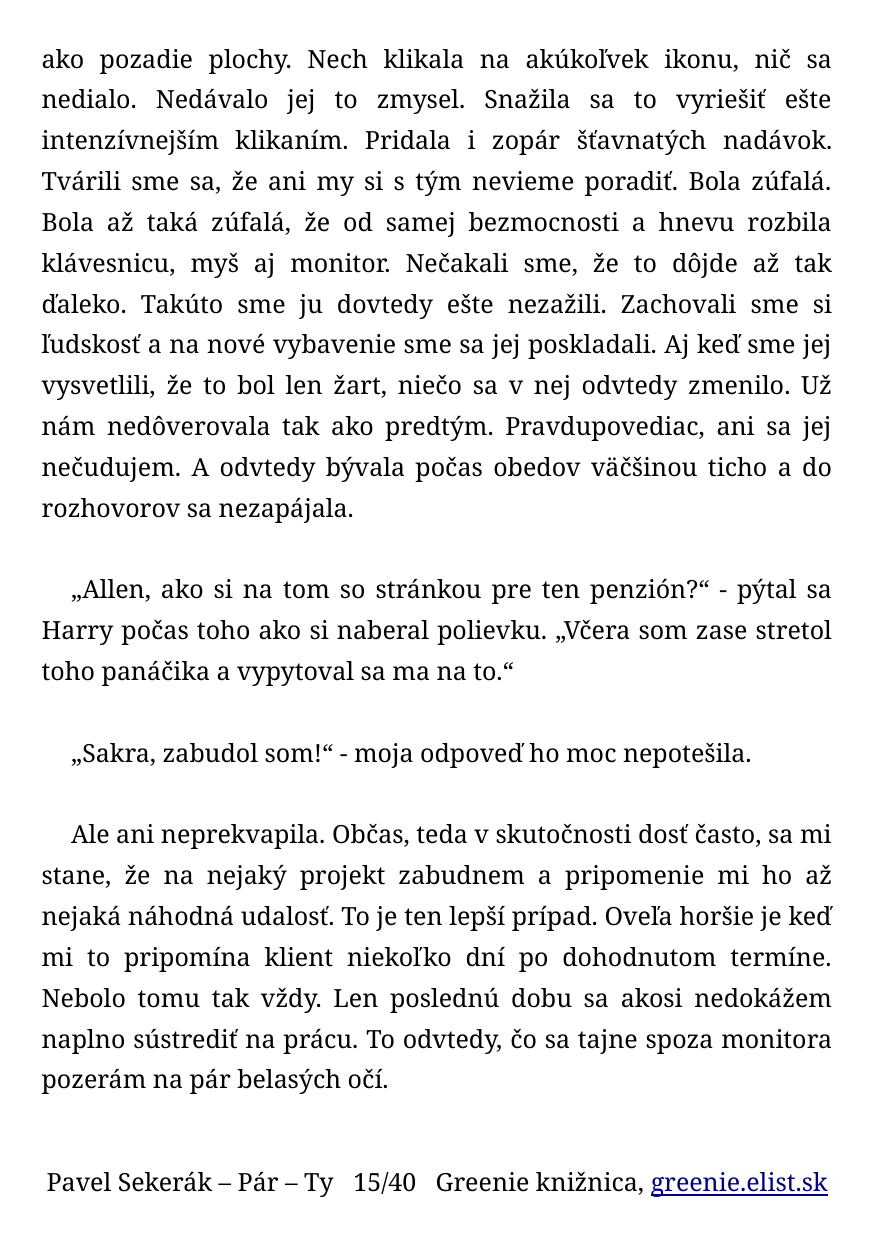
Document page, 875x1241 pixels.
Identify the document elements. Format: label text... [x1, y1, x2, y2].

text „Sakra, zabudol som!“ - moja odpoveď ho moc nepotešila. [41, 736, 833, 769]
text Ale ani neprekvapila. Občas, teda v skutočnosti dosť často, sa mi stane, že na nejaký projekt zabudnem a pripomenie mi ho až nejaká náhodná udalosť. To je ten lepší prípad. Oveľa horšie je keď mi to pripomína klient niekoľko dní po dohodnutom termíne. Nebolo tomu tak vždy. Len poslednú dobu sa akosi nedokážem naplno sústrediť na prácu. To odvtedy, čo sa tajne spoza monitora pozerám na pár belasých očí. [41, 817, 833, 1096]
text „Allen, ako si na tom so stránkou pre ten penzión?“ - pýtal sa Harry počas toho ako si naberal polievku. „Včera som zase stretol toho panáčika a vypytoval sa ma na to.“ [41, 572, 833, 688]
text ako pozadie plochy. Nech klikala na akúkoľvek ikonu, nič sa nedialo. Nedávalo jej to zmysel. Snažila sa to vyriešiť ešte intenzívnejším klikaním. Pridala i zopár šťavnatých nadávok. Tvárili sme sa, že ani my si s tým nevieme poradiť. Bola zúfalá. Bola až taká zúfalá, že od samej bezmocnosti a hnevu rozbila klávesnicu, myš aj monitor. Nečakali sme, že to dôjde až tak ďaleko. Takúto sme ju dovtedy ešte nezažili. Zachovali sme si ľudskosť a na nové vybavenie sme sa jej poskladali. Aj keď sme jej vysvetlili, že to bol len žart, niečo sa v nej odvtedy zmenilo. Už nám nedôverovala tak ako predtým. Pravdupovediac, ani sa jej nečudujem. A odvtedy bývala počas obedov väčšinou ticho a do rozhovorov sa nezapájala. [41, 41, 833, 524]
